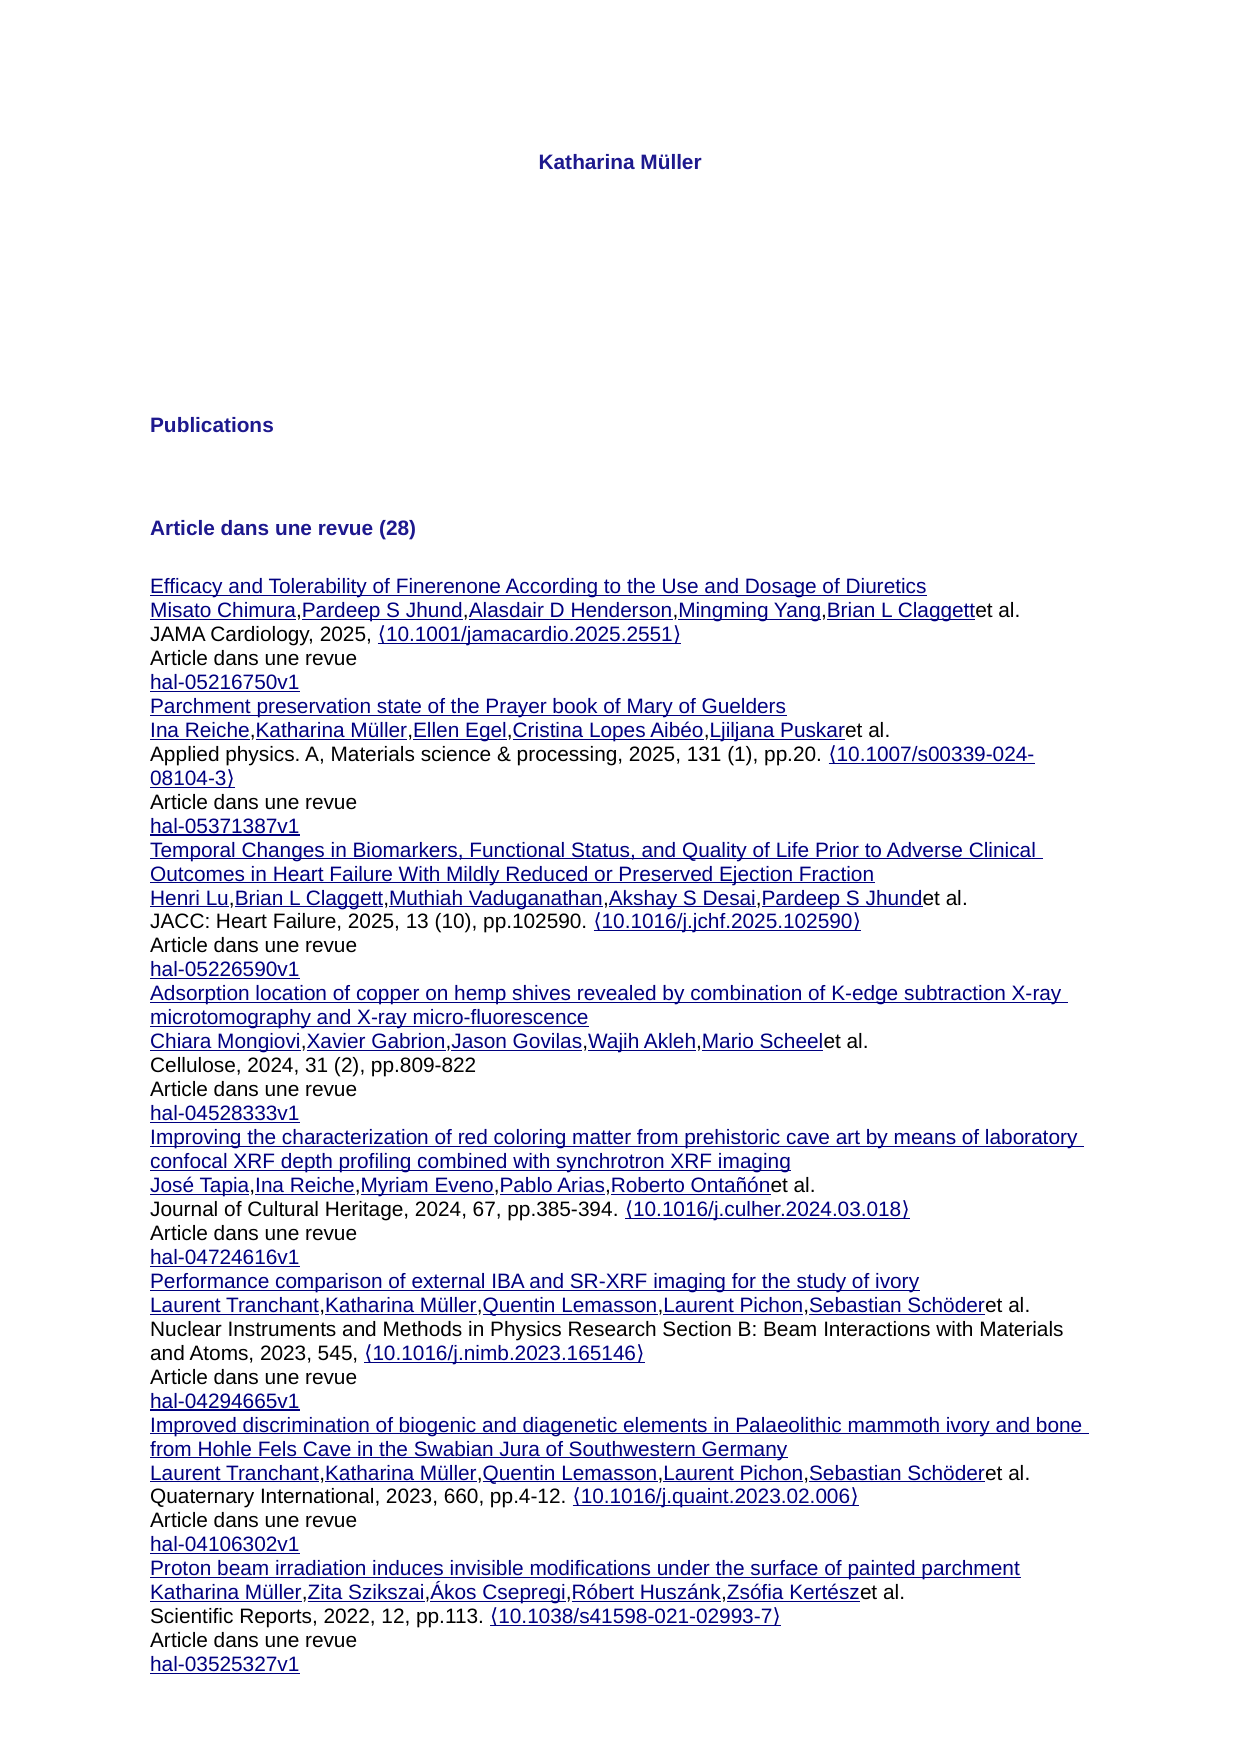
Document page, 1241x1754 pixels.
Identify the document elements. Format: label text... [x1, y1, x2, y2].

table_header Efficacy and Tolerability of Finerenone According to the Use and Dosage of Diuretics Misato Chimura,Pardeep S Jhund,Alasdair D Henderson,Mingming Yang,Brian L Claggettet al. JAMA Cardiology, 2025, ⟨10.1001/jamacardio.2025.2551⟩ Article dans une revue hal-05216750v1 [150, 574, 1090, 694]
table_cell Adsorption location of copper on hemp shives revealed by combination of K-edge subtraction X-ray microtomography and X-ray micro-fluorescence Chiara Mongiovi,Xavier Gabrion,Jason Govilas,Wajih Akleh,Mario Scheelet al. Cellulose, 2024, 31 (2), pp.809-822 Article dans une revue hal-04528333v1 [150, 981, 1090, 1125]
subtitle Article dans une revue (28) [150, 516, 1090, 539]
table_cell Parchment preservation state of the Prayer book of Mary of Guelders Ina Reiche,Katharina Müller,Ellen Egel,Cristina Lopes Aibéo,Ljiljana Puskaret al. Applied physics. A, Materials science & processing, 2025, 131 (1), pp.20. ⟨10.1007/s00339-024-08104-3⟩ Article dans une revue hal-05371387v1 [150, 694, 1090, 837]
table_cell Improved discrimination of biogenic and diagenetic elements in Palaeolithic mammoth ivory and bone from Hohle Fels Cave in the Swabian Jura of Southwestern Germany Laurent Tranchant,Katharina Müller,Quentin Lemasson,Laurent Pichon,Sebastian Schöderet al. Quaternary International, 2023, 660, pp.4-12. ⟨10.1016/j.quaint.2023.02.006⟩ Article dans une revue hal-04106302v1 [150, 1413, 1090, 1556]
subtitle Katharina Müller [150, 150, 1090, 174]
subtitle Publications [150, 412, 1090, 436]
table_cell Improving the characterization of red coloring matter from prehistoric cave art by means of laboratory confocal XRF depth profiling combined with synchrotron XRF imaging José Tapia,Ina Reiche,Myriam Eveno,Pablo Arias,Roberto Ontañónet al. Journal of Cultural Heritage, 2024, 67, pp.385-394. ⟨10.1016/j.culher.2024.03.018⟩ Article dans une revue hal-04724616v1 [150, 1125, 1090, 1269]
table_cell Temporal Changes in Biomarkers, Functional Status, and Quality of Life Prior to Adverse Clinical Outcomes in Heart Failure With Mildly Reduced or Preserved Ejection Fraction Henri Lu,Brian L Claggett,Muthiah Vaduganathan,Akshay S Desai,Pardeep S Jhundet al. JACC: Heart Failure, 2025, 13 (10), pp.102590. ⟨10.1016/j.jchf.2025.102590⟩ Article dans une revue hal-05226590v1 [150, 838, 1090, 981]
table_cell Performance comparison of external IBA and SR-XRF imaging for the study of ivory Laurent Tranchant,Katharina Müller,Quentin Lemasson,Laurent Pichon,Sebastian Schöderet al. Nuclear Instruments and Methods in Physics Research Section B: Beam Interactions with Materials and Atoms, 2023, 545, ⟨10.1016/j.nimb.2023.165146⟩ Article dans une revue hal-04294665v1 [150, 1269, 1090, 1412]
table_cell Proton beam irradiation induces invisible modifications under the surface of painted parchment Katharina Müller,Zita Szikszai,Ákos Csepregi,Róbert Huszánk,Zsófia Kertészet al. Scientific Reports, 2022, 12, pp.113. ⟨10.1038/s41598-021-02993-7⟩ Article dans une revue hal-03525327v1 [150, 1556, 1090, 1676]
